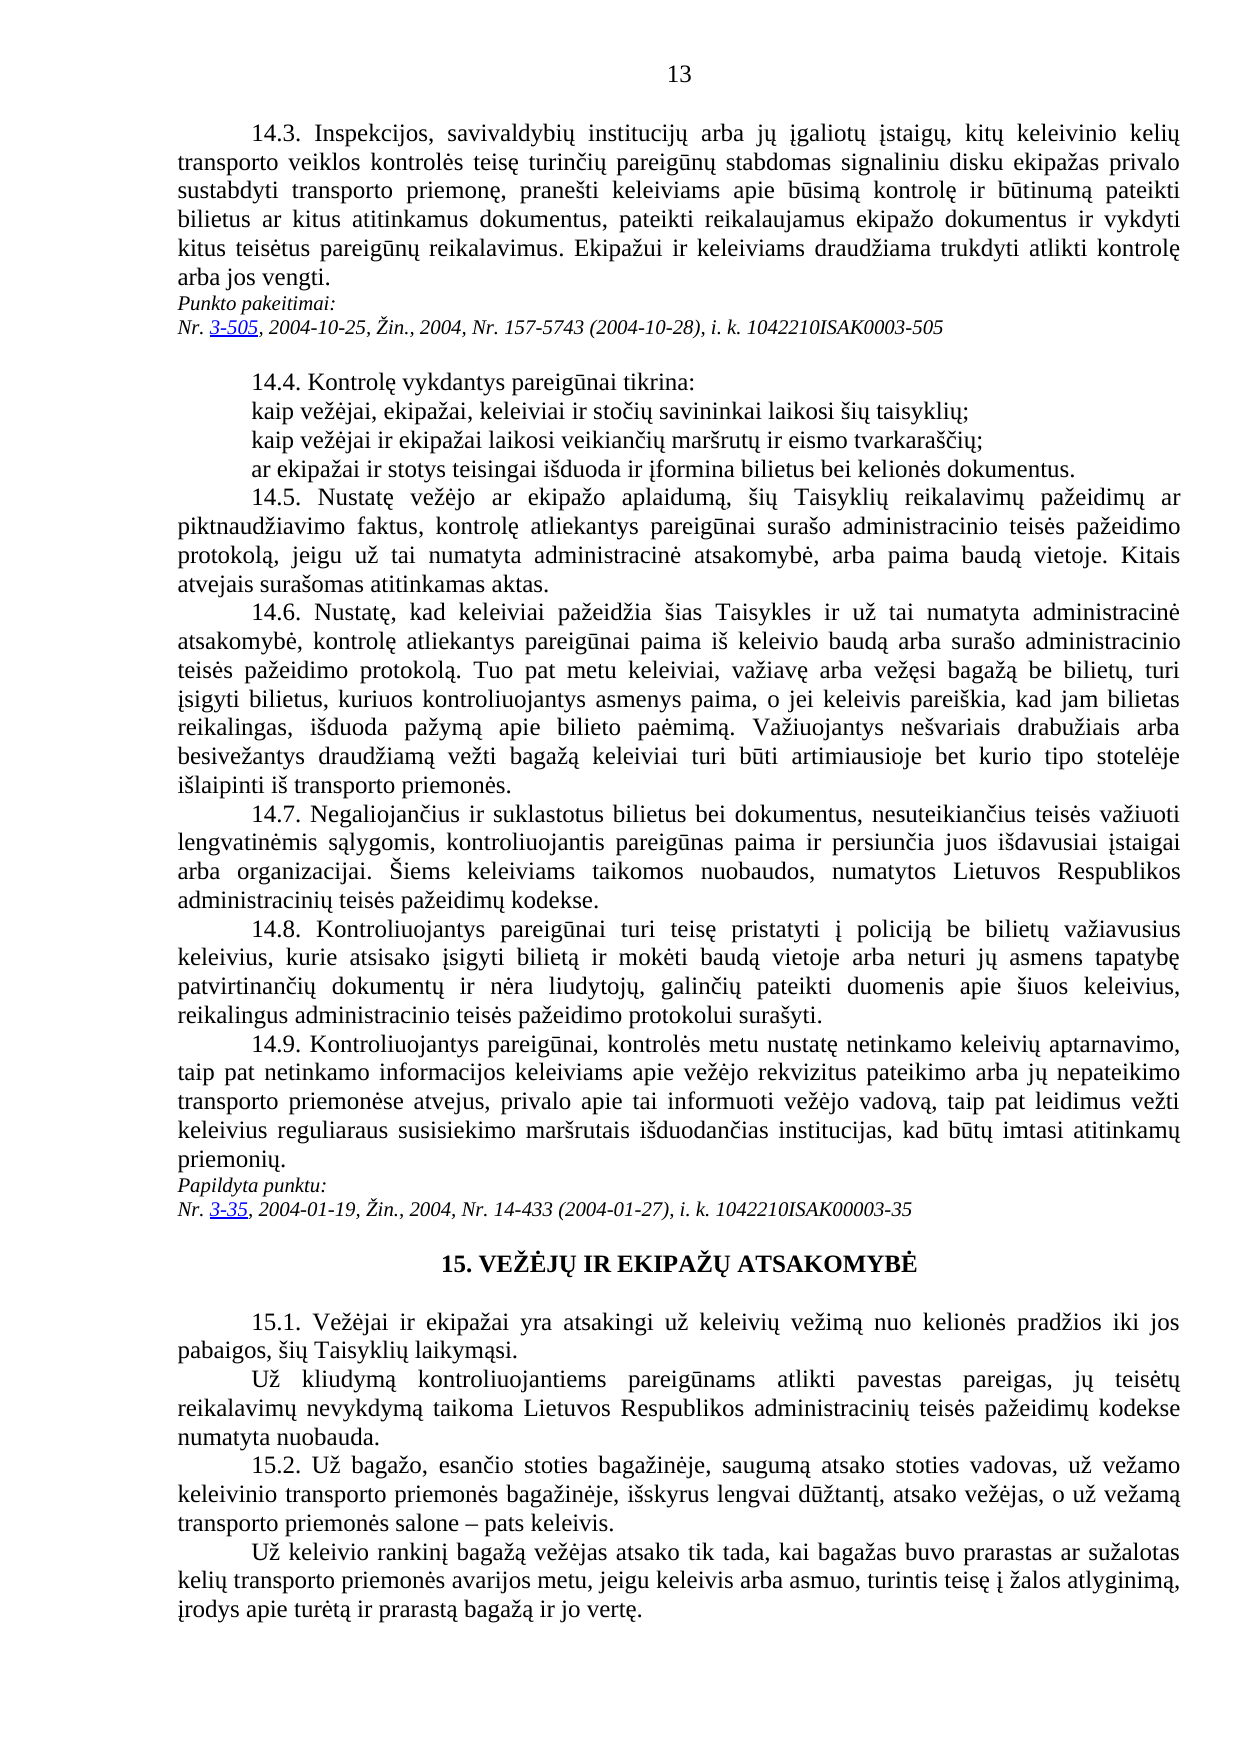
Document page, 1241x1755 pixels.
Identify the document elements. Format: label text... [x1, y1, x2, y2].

text ar ekipažai ir stotys teisingai išduoda ir įformina bilietus bei kelionės dokumentus. [177, 454, 1181, 482]
text 14.5. Nustatę vežėjo ar ekipažo aplaidumą, šių Taisyklių reikalavimų pažeidimų ar piktnaudžiavimo faktus, kontrolę atliekantys pareigūnai surašo administracinio teisės pažeidimo protokolą, jeigu už tai numatyta administracinė atsakomybė, arba paima baudą vietoje. Kitais atvejais surašomas atitinkamas aktas. [177, 482, 1181, 597]
text Nr. 3-505, 2004-10-25, Žin., 2004, Nr. 157-5743 (2004-10-28), i. k. 1042210ISAK0003-505 [177, 315, 1181, 339]
text 14.9. Kontroliuojantys pareigūnai, kontrolės metu nustatę netinkamo keleivių aptarnavimo, taip pat netinkamo informacijos keleiviams apie vežėjo rekvizitus pateikimo arba jų nepateikimo transporto priemonėse atvejus, privalo apie tai informuoti vežėjo vadovą, taip pat leidimus vežti keleivius reguliaraus susisiekimo maršrutais išduodančias institucijas, kad būtų imtasi atitinkamų priemonių. [177, 1029, 1181, 1172]
text 14.8. Kontroliuojantys pareigūnai turi teisę pristatyti į policiją be bilietų važiavusius keleivius, kurie atsisako įsigyti bilietą ir mokėti baudą vietoje arba neturi jų asmens tapatybę patvirtinančių dokumentų ir nėra liudytojų, galinčių pateikti duomenis apie šiuos keleivius, reikalingus administracinio teisės pažeidimo protokolui surašyti. [177, 914, 1181, 1029]
text Už kliudymą kontroliuojantiems pareigūnams atlikti pavestas pareigas, jų teisėtų reikalavimų nevykdymą taikoma Lietuvos Respublikos administracinių teisės pažeidimų kodekse numatyta nuobauda. [177, 1364, 1181, 1451]
text 14.3. Inspekcijos, savivaldybių institucijų arba jų įgaliotų įstaigų, kitų keleivinio kelių transporto veiklos kontrolės teisę turinčių pareigūnų stabdomas signaliniu disku ekipažas privalo sustabdyti transporto priemonę, pranešti keleiviams apie būsimą kontrolę ir būtinumą pateikti bilietus ar kitus atitinkamus dokumentus, pateikti reikalaujamus ekipažo dokumentus ir vykdyti kitus teisėtus pareigūnų reikalavimus. Ekipažui ir keleiviams draudžiama trukdyti atlikti kontrolę arba jos vengti. [177, 118, 1181, 291]
text 14.6. Nustatę, kad keleiviai pažeidžia šias Taisykles ir už tai numatyta administracinė atsakomybė, kontrolę atliekantys pareigūnai paima iš keleivio baudą arba surašo administracinio teisės pažeidimo protokolą. Tuo pat metu keleiviai, važiavę arba vežęsi bagažą be bilietų, turi įsigyti bilietus, kuriuos kontroliuojantys asmenys paima, o jei keleivis pareiškia, kad jam bilietas reikalingas, išduoda pažymą apie bilieto paėmimą. Važiuojantys nešvariais drabužiais arba besivežantys draudžiamą vežti bagažą keleiviai turi būti artimiausioje bet kurio tipo stotelėje išlaipinti iš transporto priemonės. [177, 597, 1181, 799]
text 15.1. Vežėjai ir ekipažai yra atsakingi už keleivių vežimą nuo kelionės pradžios iki jos pabaigos, šių Taisyklių laikymąsi. [177, 1307, 1181, 1364]
text Už keleivio rankinį bagažą vežėjas atsako tik tada, kai bagažas buvo prarastas ar sužalotas kelių transporto priemonės avarijos metu, jeigu keleivis arba asmuo, turintis teisę į žalos atlyginimą, įrodys apie turėtą ir prarastą bagažą ir jo vertę. [177, 1537, 1181, 1623]
text 14.7. Negaliojančius ir suklastotus bilietus bei dokumentus, nesuteikiančius teisės važiuoti lengvatinėmis sąlygomis, kontroliuojantis pareigūnas paima ir persiunčia juos išdavusiai įstaigai arba organizacijai. Šiems keleiviams taikomos nuobaudos, numatytos Lietuvos Respublikos administracinių teisės pažeidimų kodekse. [177, 799, 1181, 914]
text Papildyta punktu: [177, 1172, 1181, 1197]
text kaip vežėjai, ekipažai, keleiviai ir stočių savininkai laikosi šių taisyklių; [177, 396, 1181, 425]
text kaip vežėjai ir ekipažai laikosi veikiančių maršrutų ir eismo tvarkaraščių; [177, 425, 1181, 454]
text 15.2. Už bagažo, esančio stoties bagažinėje, saugumą atsako stoties vadovas, už vežamo keleivinio transporto priemonės bagažinėje, išskyrus lengvai dūžtantį, atsako vežėjas, o už vežamą transporto priemonės salone – pats keleivis. [177, 1451, 1181, 1537]
text Punkto pakeitimai: [177, 291, 1181, 315]
text Nr. 3-35, 2004-01-19, Žin., 2004, Nr. 14-433 (2004-01-27), i. k. 1042210ISAK00003-35 [177, 1197, 1181, 1221]
text 15. VEŽĖJŲ IR EKIPAŽŲ ATSAKOMYBĖ [177, 1249, 1181, 1278]
text 14.4. Kontrolę vykdantys pareigūnai tikrina: [177, 367, 1181, 396]
